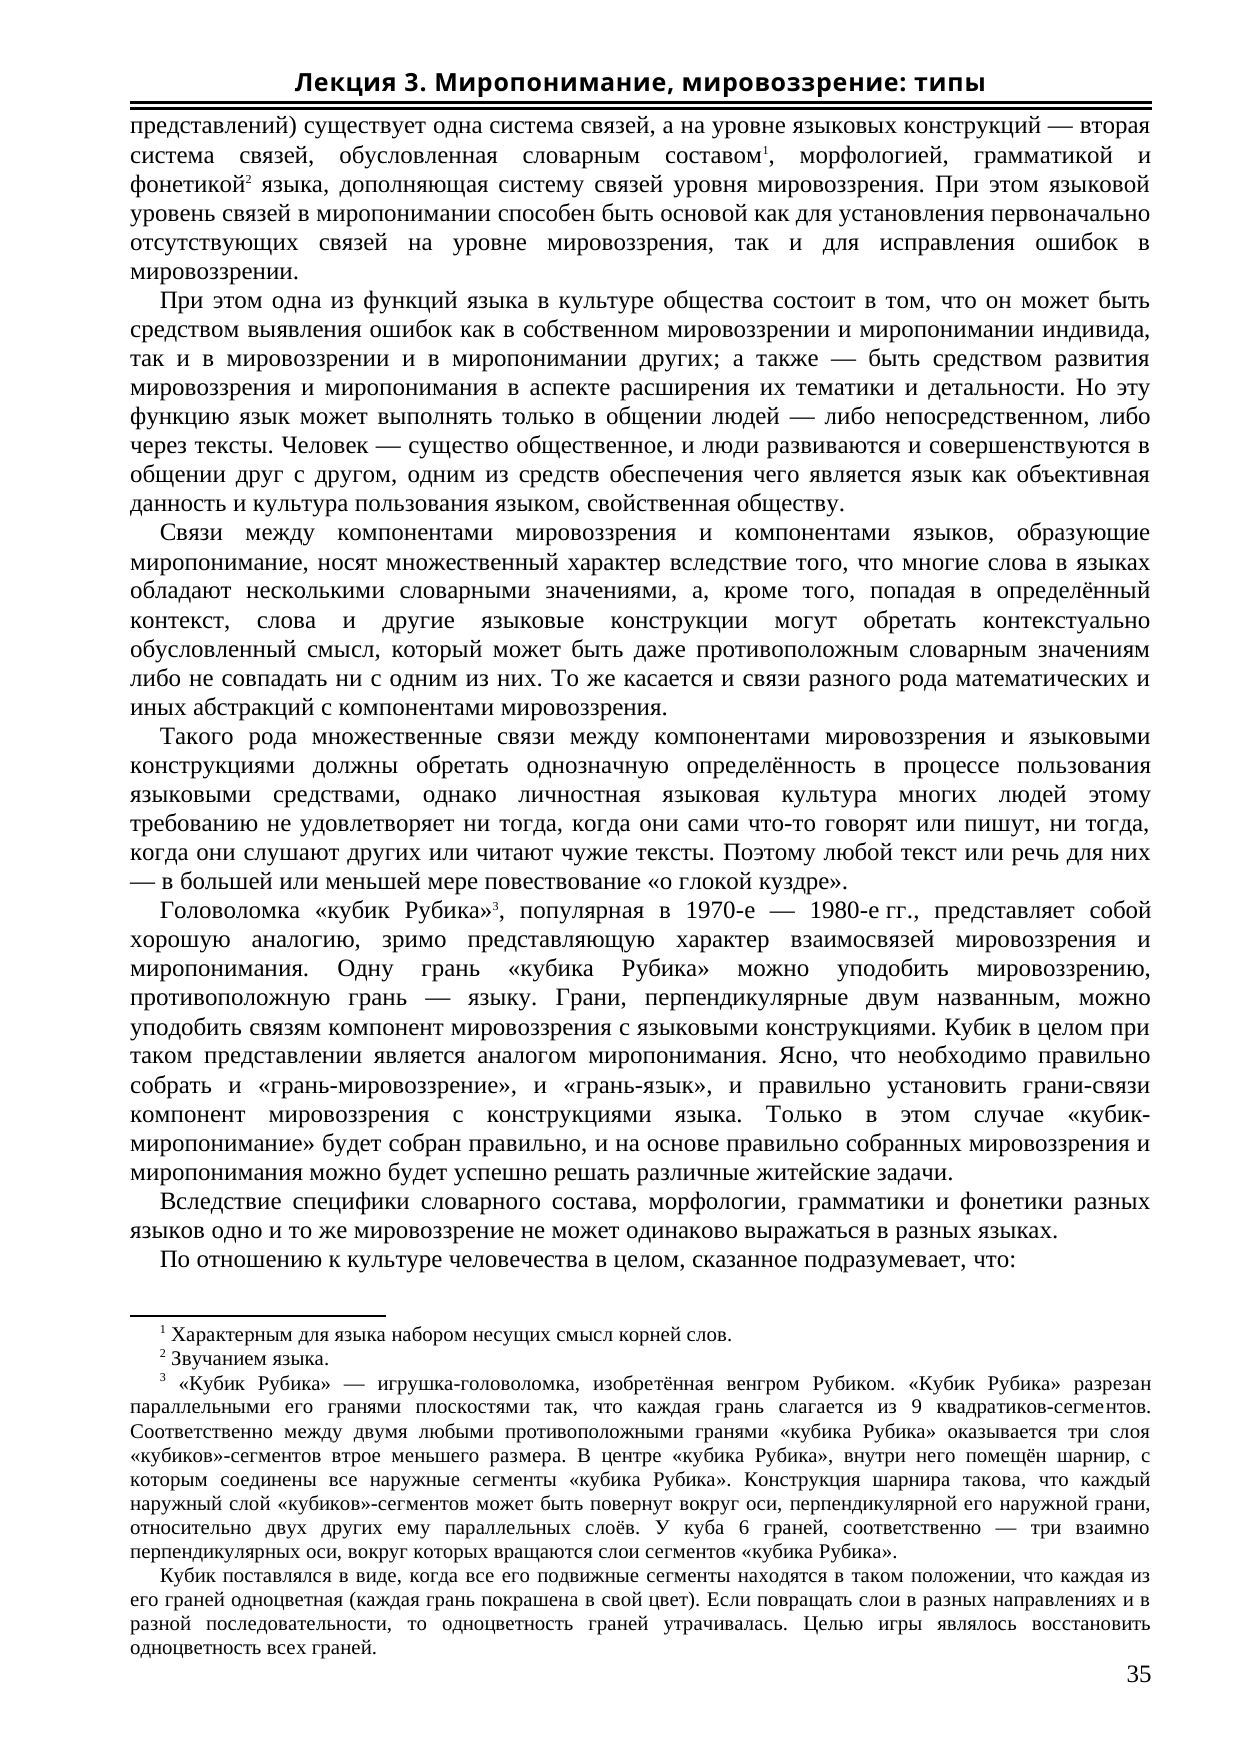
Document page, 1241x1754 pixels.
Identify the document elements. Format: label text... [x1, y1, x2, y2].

text представлений) существует одна система связей, а на уровне языковых конструкций — вторая система связей, обусловленная словарным составом, морфологией, грамматикой и фонетикой языка, дополняющая систему связей уровня мировоззрения. При этом языковой уровень связей в миропонимании способен быть основой как для установления первоначально отсутствующих связей на уровне мировоззрения, так и для исправления ошибок в мировоззрении. [130, 110, 1152, 285]
text Связи между компонентами мировоззрения и компонентами языков, образующие миропонимание, носят множественный характер вследствие того, что многие слова в языках обладают несколькими словарными значениями, а, кроме того, попадая в определённый контекст, слова и другие языковые конструкции могут обретать контекстуально обусловленный смысл, который может быть даже противоположным словарным значениям либо не совпадать ни с одним из них. То же касается и связи разного рода математических и иных абстракций с компонентами мировоззрения. [130, 517, 1152, 721]
text Кубик поставлялся в виде, когда все его подвижные сегменты находятся в таком положении, что каждая из его граней одноцветная (каждая грань покрашена в свой цвет). Если повращать слои в разных направлениях и в разной последовательности, то одноцветность граней утрачивалась. Целью игры являлось восстановить одноцветность всех граней. [130, 1563, 1152, 1659]
text При этом одна из функций языка в культуре общества состоит в том, что он может быть средством выявления ошибок как в собственном мировоззрении и миропонимании индивида, так и в мировоззрении и в миропонимании других; а также — быть средством развития мировоззрения и миропонимания в аспекте расширения их тематики и детальности. Но эту функцию язык может выполнять только в общении людей — либо непосредственном, либо через тексты. Человек — существо общественное, и люди развиваются и совершенствуются в общении друг с другом, одним из средств обеспечения чего является язык как объективная данность и культура пользования языком, свойственная обществу. [130, 285, 1152, 517]
text Вследствие специфики словарного состава, морфологии, грамматики и фонетики разных языков одно и то же мировоззрение не может одинаково выражаться в разных языках. [130, 1186, 1152, 1244]
text По отношению к культуре человечества в целом, сказанное подразумевает, что: [130, 1244, 1152, 1273]
text Такого рода множественные связи между компонентами мировоззрения и языковыми конструкциями должны обретать однозначную определённость в процессе пользования языковыми средствами, однако личностная языковая культура многих людей этому требованию не удовлетворяет ни тогда, когда они сами что-то говорят или пишут, ни тогда, когда они слушают других или читают чужие тексты. Поэтому любой текст или речь для них — в большей или меньшей мере повествование «о глокой куздре». [130, 721, 1152, 895]
text Характерным для языка набором несущих смысл корней слов. [130, 1322, 1152, 1346]
text Звучанием языка. [130, 1346, 1152, 1370]
text Головоломка «кубик Рубика», популярная в 1970‑е — 1980‑е гг., представляет собой хорошую аналогию, зримо представляющую характер взаимосвязей мировоззрения и миропонимания. Одну грань «кубика Рубика» можно уподобить мировоззрению, противоположную грань — языку. Грани, перпендикулярные двум названным, можно уподобить связям компонент мировоззрения с языковыми конструкциями. Кубик в целом при таком представлении является аналогом миропонимания. Ясно, что необходимо правильно собрать и «грань-мировоззрение», и «грань-язык», и правильно установить грани-связи компонент мировоззрения с конструкциями языка. Только в этом случае «кубик-миропонимание» будет собран правильно, и на основе правильно собранных мировоззрения и миропонимания можно будет успешно решать различные житейские задачи. [130, 895, 1152, 1186]
text «Кубик Рубика» — игрушка-головоломка, изобре­тённая венгром Рубиком. «Кубик Рубика» разрезан параллельными его гранями плоскостями так, что каждая грань слагается из 9 квадратиков-сегме­н­тов. Соответственно между двумя любыми противоположными гранями «кубика Рубика» оказывается три слоя «кубиков»-сегментов втрое меньшего раз­мера. В центре «ку­би­ка Рубика», внутри него помещён шарнир, с которым соединены все наружные сегменты «кубика Рубика». Конструкция шарнира такова, что каждый наружный слой «кубиков»-сег­мен­тов может быть повернут вокруг оси, перпендикулярной его наружной грани, относительно двух других ему параллельных слоёв. У куба 6 граней, соответственно — три взаимно перпендикулярных оси, вокруг которых вращаются слои сегментов «кубика Рубика». [130, 1370, 1152, 1563]
